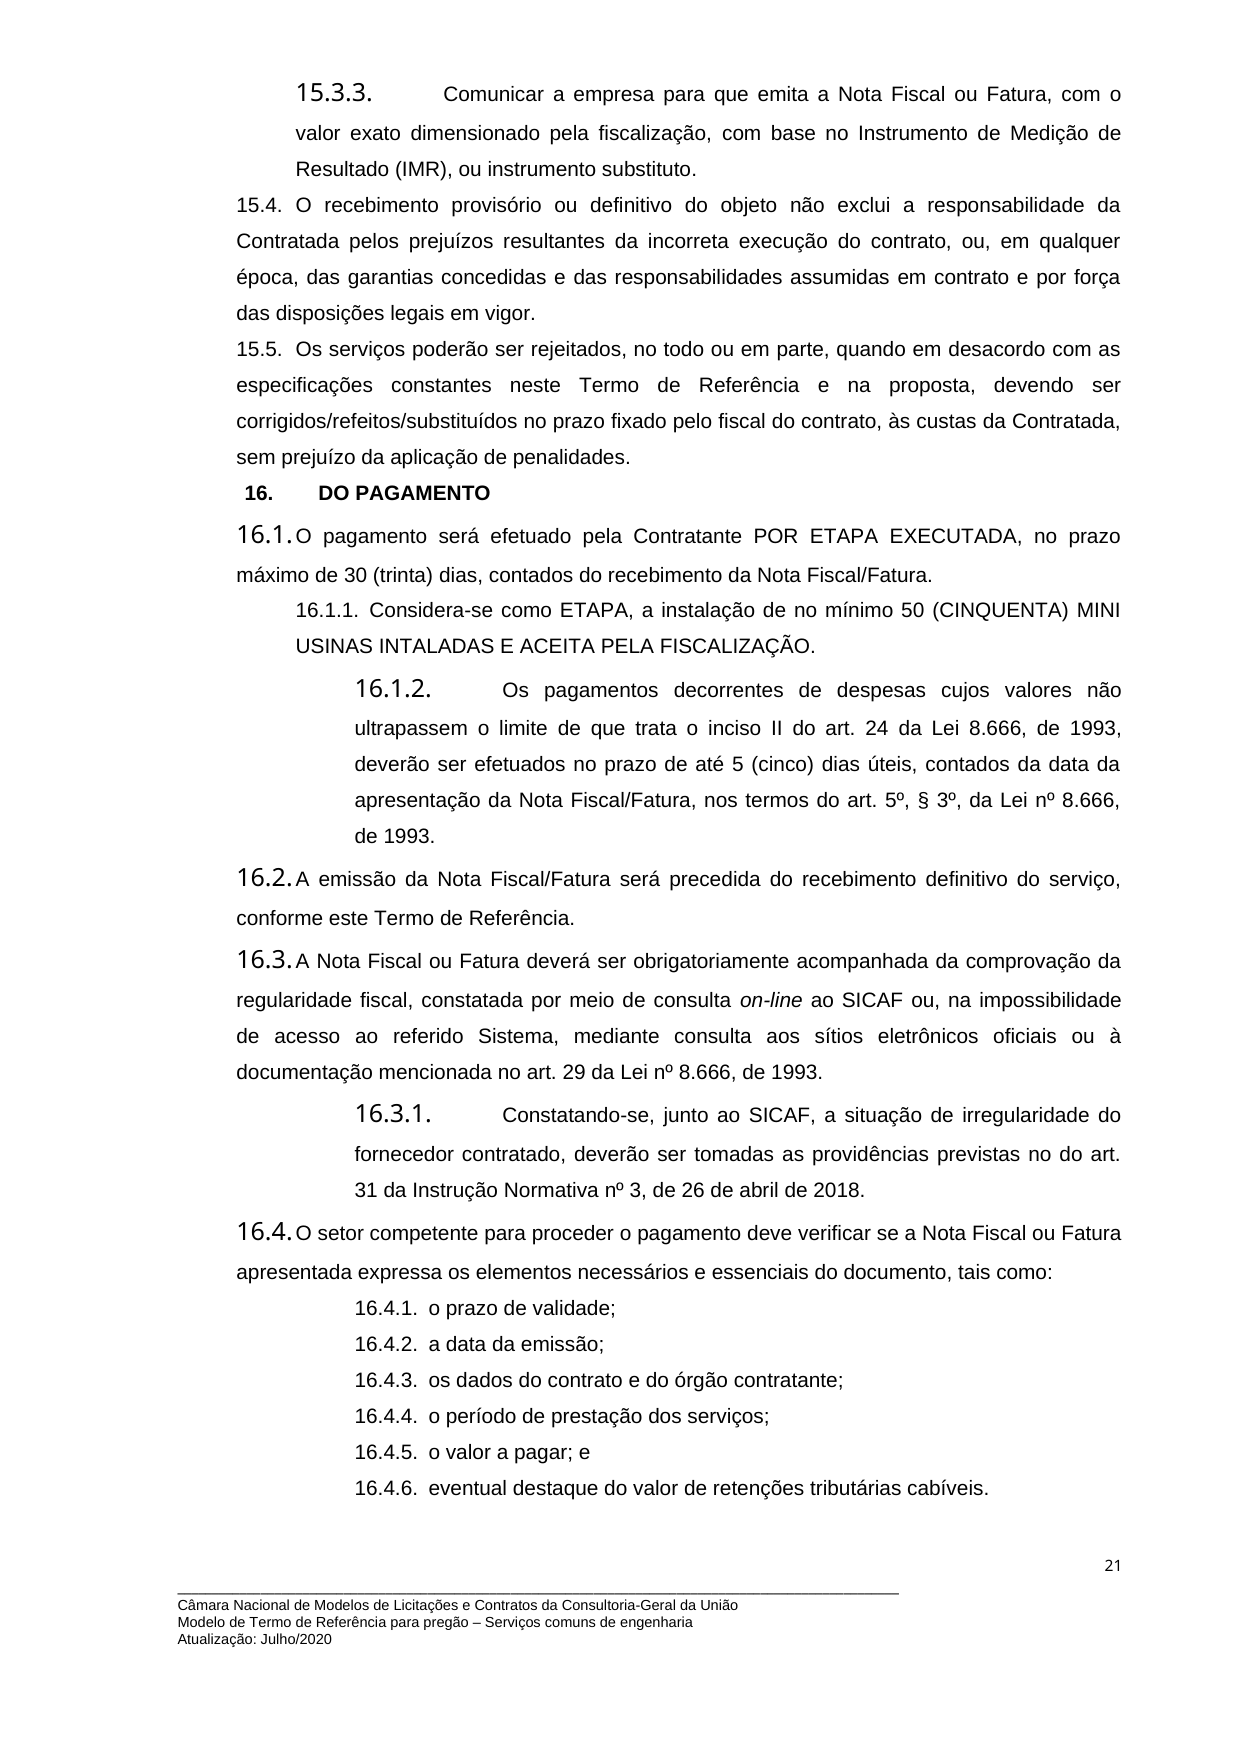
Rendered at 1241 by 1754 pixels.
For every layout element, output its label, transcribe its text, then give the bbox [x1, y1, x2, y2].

list o período de prestação dos serviços; [354, 1403, 1122, 1427]
list Os pagamentos decorrentes de despesas cujos valores não ultrapassem o limite de que trata o inciso II do art. 24 da Lei 8.666, de 1993, deverão ser efetuados no prazo de até 5 (cinco) dias úteis, contados da data da apresentação da Nota Fiscal/Fatura, nos termos do art. 5º, § 3º, da Lei nº 8.666, de 1993. [354, 670, 1122, 848]
list Os serviços poderão ser rejeitados, no todo ou em parte, quando em desacordo com as especificações constantes neste Termo de Referência e na proposta, devendo ser corrigidos/refeitos/substituídos no prazo fixado pelo fiscal do contrato, às custas da Contratada, sem prejuízo da aplicação de penalidades. [236, 337, 1122, 468]
list o valor a pagar; e [354, 1439, 1122, 1463]
list O setor competente para proceder o pagamento deve verificar se a Nota Fiscal ou Fatura apresentada expressa os elementos necessários e essenciais do documento, tais como: [236, 1214, 1122, 1284]
list os dados do contrato e do órgão contratante; [354, 1368, 1122, 1392]
list O pagamento será efetuado pela Contratante POR ETAPA EXECUTADA, no prazo máximo de 30 (trinta) dias, contados do recebimento da Nota Fiscal/Fatura. [236, 516, 1122, 586]
list O recebimento provisório ou definitivo do objeto não exclui a responsabilidade da Contratada pelos prejuízos resultantes da incorreta execução do contrato, ou, em qualquer época, das garantias concedidas e das responsabilidades assumidas em contrato e por força das disposições legais em vigor. [236, 193, 1122, 325]
list DO PAGAMENTO [244, 480, 1122, 504]
list eventual destaque do valor de retenções tributárias cabíveis. [354, 1475, 1122, 1499]
list Considera-se como ETAPA, a instalação de no mínimo 50 (CINQUENTA) MINI USINAS INTALADAS E ACEITA PELA FISCALIZAÇÃO. [295, 598, 1122, 658]
list Constatando-se, junto ao SICAF, a situação de irregularidade do fornecedor contratado, deverão ser tomadas as providências previstas no do art. 31 da Instrução Normativa nº 3, de 26 de abril de 2018. [354, 1096, 1122, 1202]
list a data da emissão; [354, 1332, 1122, 1356]
list Comunicar a empresa para que emita a Nota Fiscal ou Fatura, com o valor exato dimensionado pela fiscalização, com base no Instrumento de Medição de Resultado (IMR), ou instrumento substituto. [295, 75, 1122, 181]
list A emissão da Nota Fiscal/Fatura será precedida do recebimento definitivo do serviço, conforme este Termo de Referência. [236, 860, 1122, 930]
list o prazo de validade; [354, 1296, 1122, 1320]
list A Nota Fiscal ou Fatura deverá ser obrigatoriamente acompanhada da comprovação da regularidade fiscal, constatada por meio de consulta on-line ao SICAF ou, na impossibilidade de acesso ao referido Sistema, mediante consulta aos sítios eletrônicos oficiais ou à documentação mencionada no art. 29 da Lei nº 8.666, de 1993. [236, 942, 1122, 1084]
